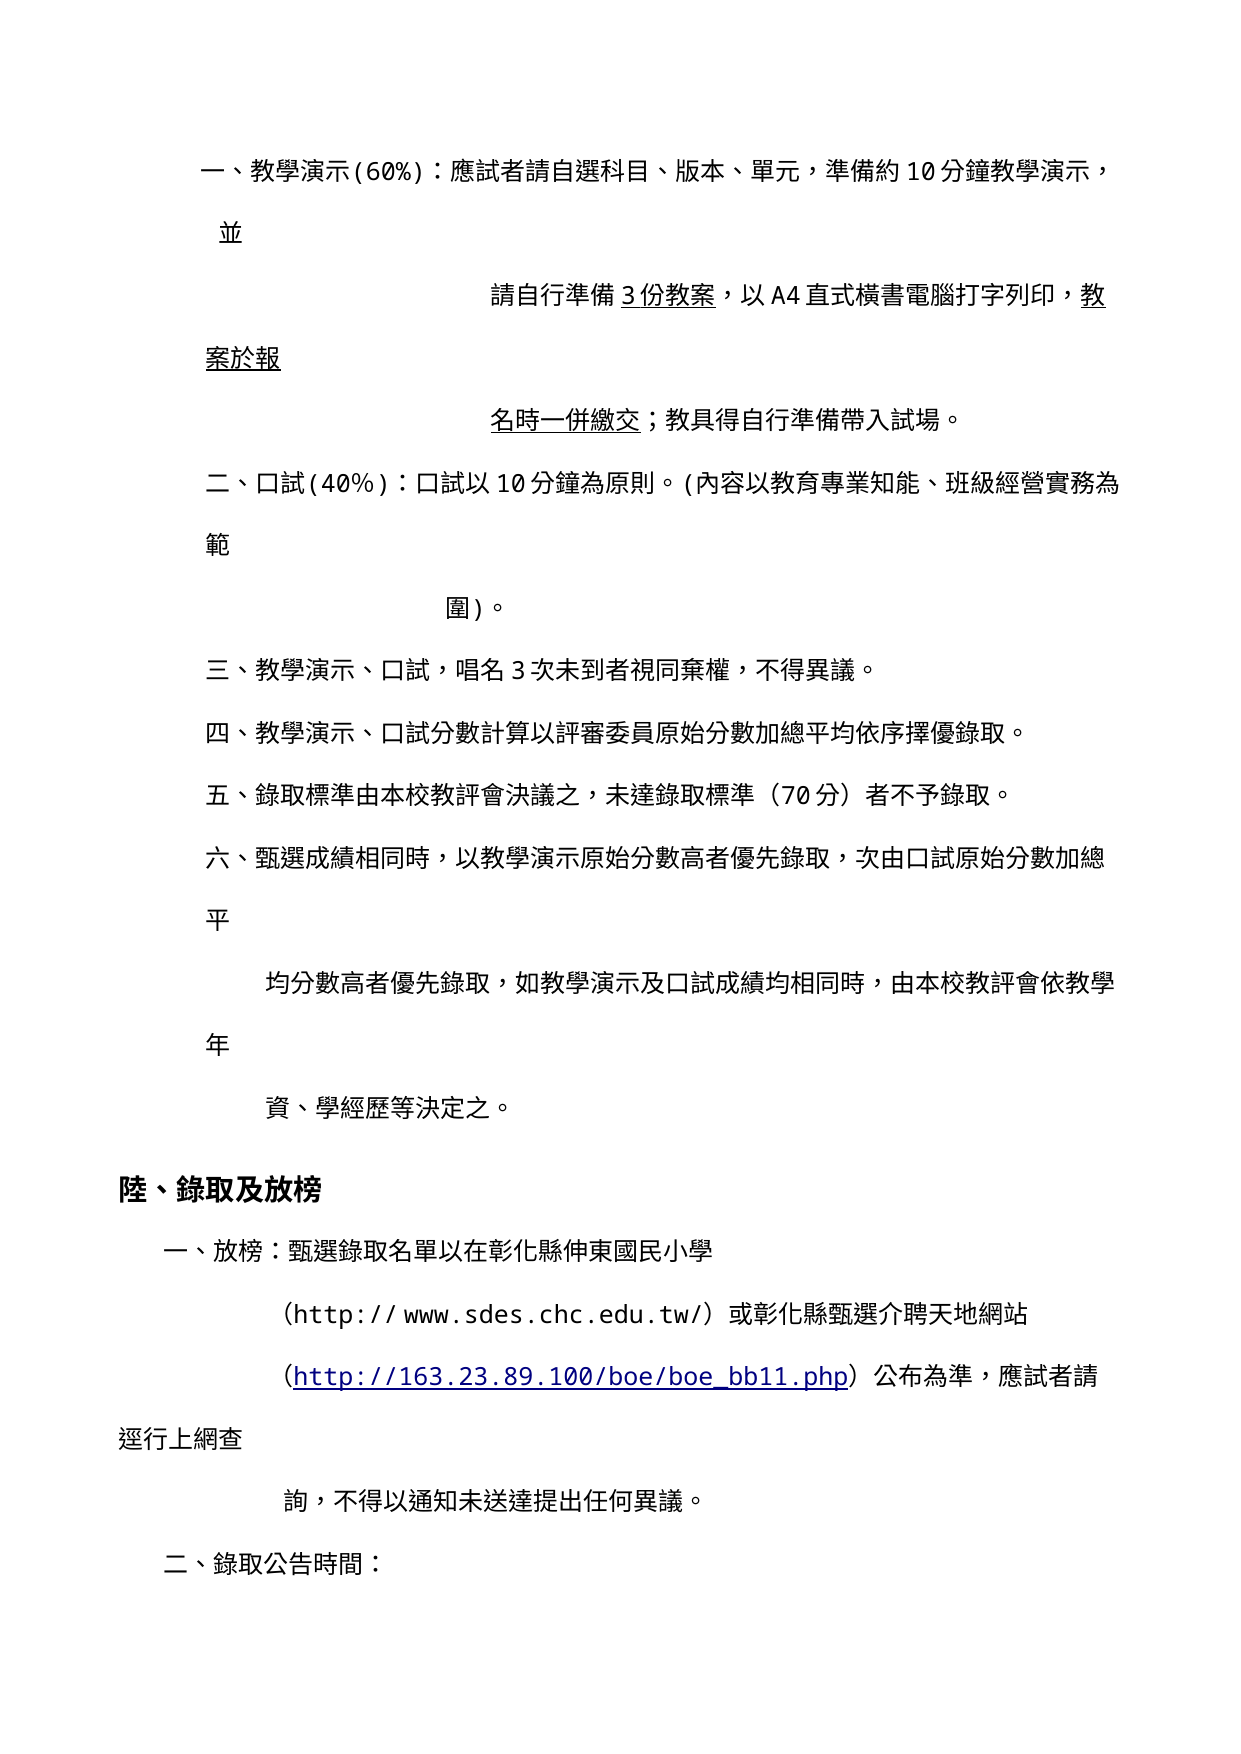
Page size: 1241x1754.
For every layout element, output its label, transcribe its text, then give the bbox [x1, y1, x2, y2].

text 一、教學演示(60%)：應試者請自選科目、版本、單元，準備約10分鐘教學演示，並 [131, 127, 1122, 252]
text 請自行準備3份教案，以A4直式橫書電腦打字列印，教案於報 [131, 252, 1122, 377]
text 詢，不得以通知未送達提出任何異議。 [118, 1458, 1122, 1521]
text （http:// www.sdes.chc.edu.tw/）或彰化縣甄選介聘天地網站 [118, 1271, 1122, 1333]
text 資、學經歷等決定之。 [131, 1064, 1122, 1127]
text 二、口試(40％)：口試以10分鐘為原則。(內容以教育專業知能、班級經營實務為範 [131, 439, 1122, 564]
text 四、教學演示、口試分數計算以評審委員原始分數加總平均依序擇優錄取。 [131, 689, 1122, 752]
text 一、放榜：甄選錄取名單以在彰化縣伸東國民小學 [118, 1208, 1122, 1271]
text 五、錄取標準由本校教評會決議之，未達錄取標準（70分）者不予錄取。 [131, 752, 1122, 814]
text 六、甄選成績相同時，以教學演示原始分數高者優先錄取，次由口試原始分數加總平 [131, 814, 1122, 939]
text 名時一併繳交；教具得自行準備帶入試場。 [131, 377, 1122, 439]
text 二、錄取公告時間： [118, 1521, 1122, 1583]
text 圍)。 [131, 564, 1122, 627]
text 三、教學演示、口試，唱名3次未到者視同棄權，不得異議。 [131, 627, 1122, 689]
text 均分數高者優先錄取，如教學演示及口試成績均相同時，由本校教評會依教學年 [131, 939, 1122, 1064]
text （http://163.23.89.100/boe/boe_bb11.php）公布為準，應試者請逕行上網查 [118, 1333, 1122, 1458]
text 陸、錄取及放榜 [118, 1146, 1122, 1208]
